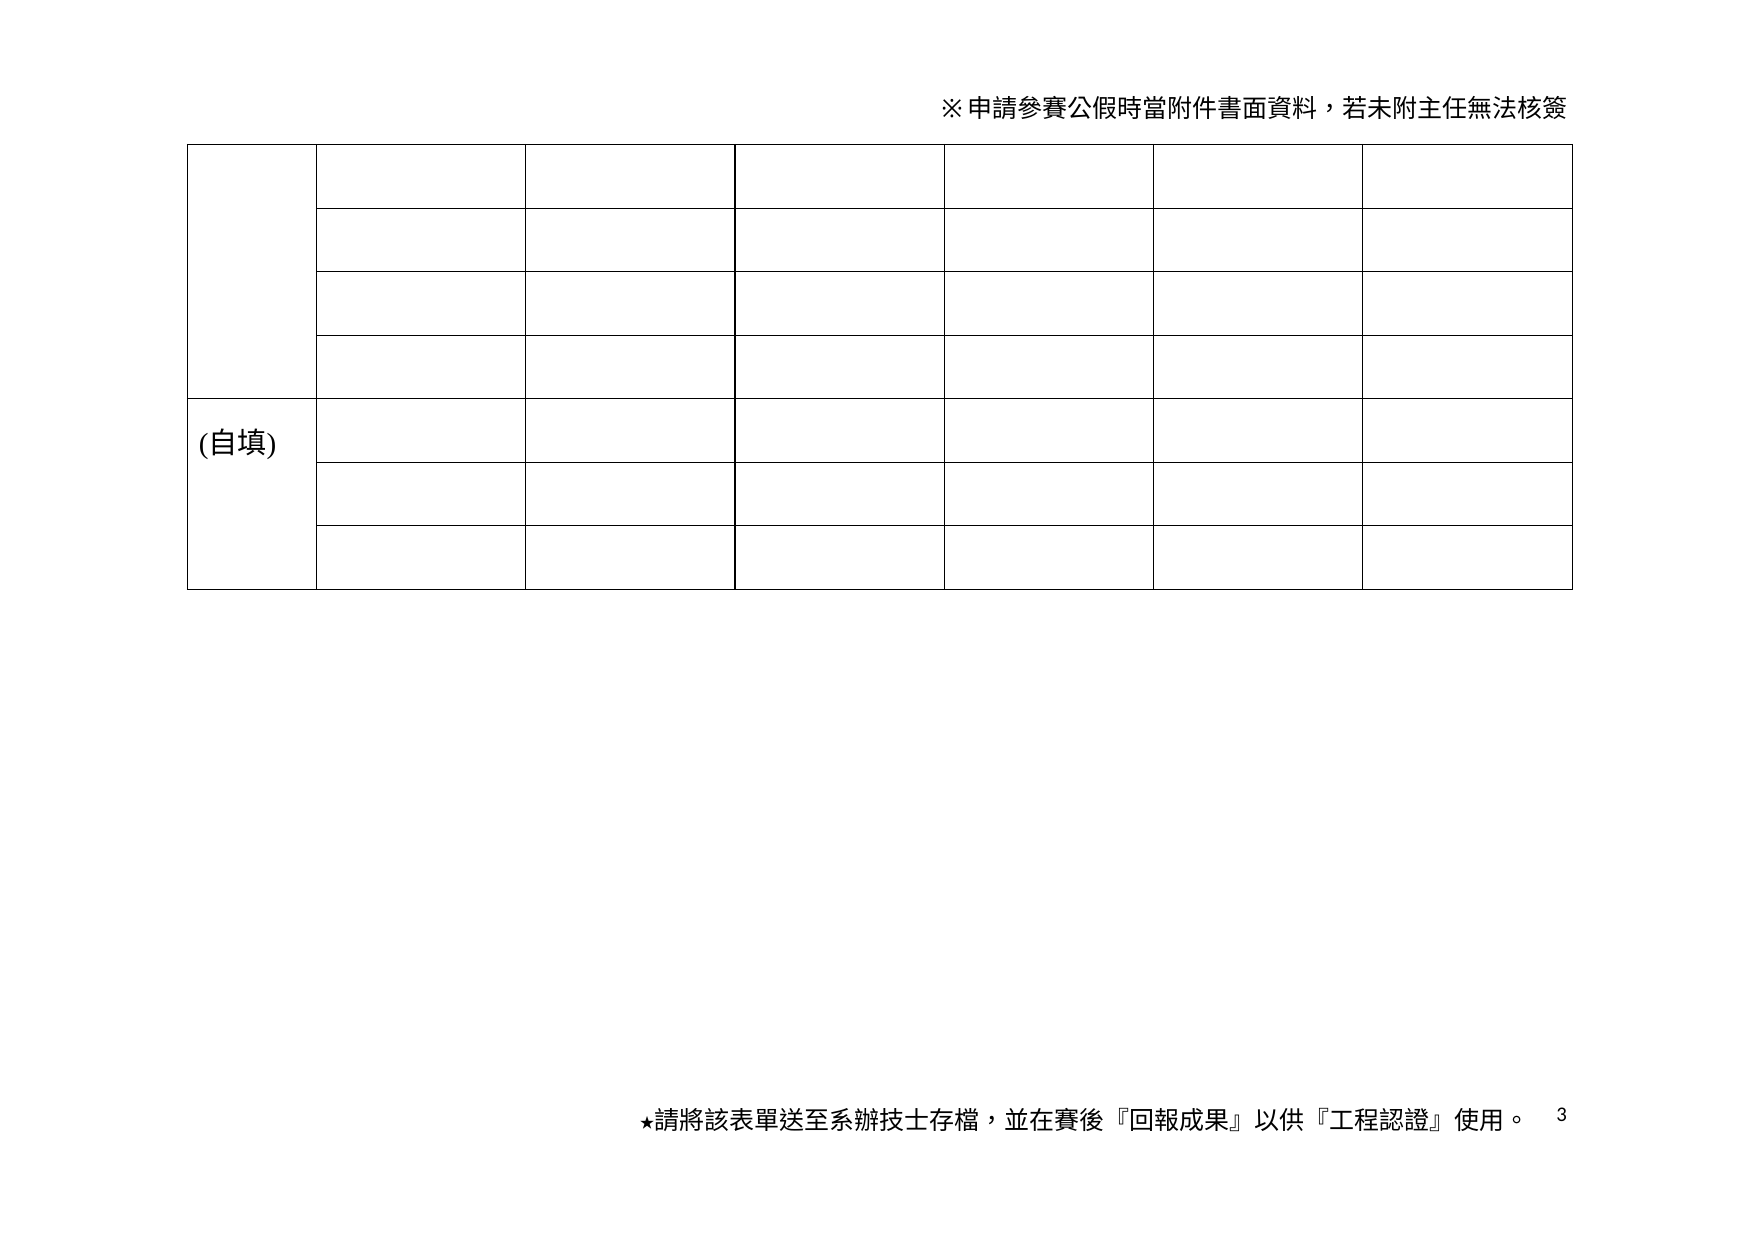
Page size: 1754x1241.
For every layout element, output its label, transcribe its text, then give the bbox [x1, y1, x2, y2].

table_cell [1363, 399, 1572, 462]
table_cell [945, 336, 1153, 398]
table_cell [736, 399, 944, 462]
table_cell [526, 272, 734, 334]
table_cell [736, 336, 944, 398]
table_cell [945, 399, 1153, 462]
table_cell [526, 209, 734, 271]
table_cell [1363, 272, 1572, 334]
table_cell [1154, 399, 1362, 462]
table_cell [526, 336, 734, 398]
table_cell [317, 526, 525, 589]
table_cell [1154, 463, 1362, 525]
table_cell (自填) [188, 399, 316, 589]
table_cell [1363, 526, 1572, 589]
table_cell [317, 399, 525, 462]
table_cell [317, 463, 525, 525]
table_cell [945, 145, 1153, 207]
table_cell [1363, 463, 1572, 525]
table_cell [526, 526, 734, 589]
table_cell [736, 209, 944, 271]
table_cell [736, 463, 944, 525]
table_cell [945, 526, 1153, 589]
table_cell [1154, 336, 1362, 398]
table_cell [736, 272, 944, 334]
table_cell [188, 145, 316, 398]
table_cell [526, 145, 734, 207]
table_cell [526, 399, 734, 462]
table_cell [1363, 209, 1572, 271]
table_cell [1154, 272, 1362, 334]
table_cell [736, 145, 944, 207]
table_cell [317, 272, 525, 334]
table_cell [945, 463, 1153, 525]
table_cell [526, 463, 734, 525]
table_cell [317, 145, 525, 207]
table_cell [1154, 145, 1362, 207]
table_cell [1154, 526, 1362, 589]
table_cell [945, 272, 1153, 334]
table_cell [1154, 209, 1362, 271]
table_cell [736, 526, 944, 589]
table_cell [1363, 336, 1572, 398]
table_cell [1363, 145, 1572, 207]
table_cell [317, 209, 525, 271]
table_cell [317, 336, 525, 398]
table_cell [945, 209, 1153, 271]
